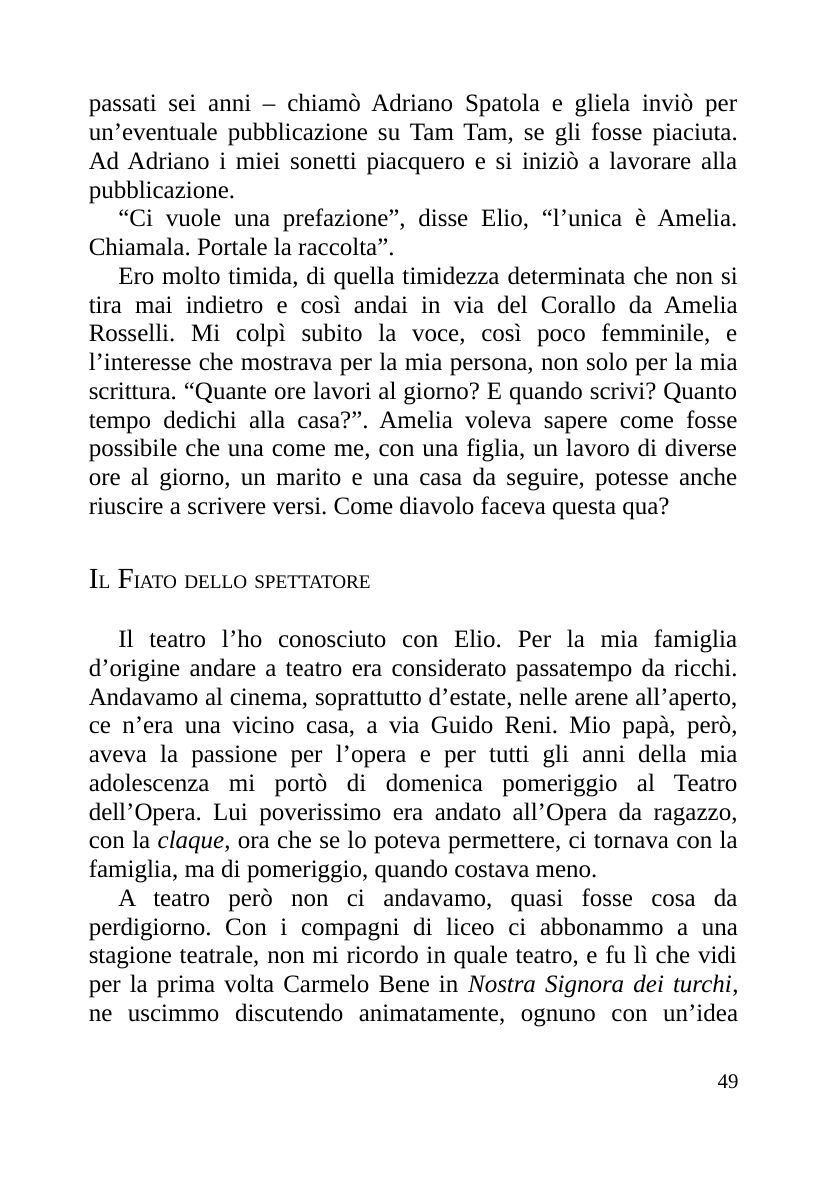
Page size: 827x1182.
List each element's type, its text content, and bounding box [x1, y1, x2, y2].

text “Ci vuole una prefazione”, disse Elio, “l’unica è Amelia. Chiamala. Portale la raccolta”. [88, 203, 738, 261]
text Il Fiato dello spettatore [88, 561, 738, 595]
text Il teatro l’ho conosciuto con Elio. Per la mia famiglia d’origine andare a teatro era considerato passatempo da ricchi. Andavamo al cinema, soprattutto d’estate, nelle arene all’aperto, ce n’era una vicino casa, a via Guido Reni. Mio papà, però, aveva la passione per l’opera e per tutti gli anni della mia adolescenza mi portò di domenica pomeriggio al Teatro dell’Opera. Lui poverissimo era andato all’Opera da ragazzo, con la claque, ora che se lo poteva permettere, ci tornava con la famiglia, ma di pomeriggio, quando costava meno. [88, 624, 738, 883]
text Ero molto timida, di quella timidezza determinata che non si tira mai indietro e così andai in via del Corallo da Amelia Rosselli. Mi colpì subito la voce, così poco femminile, e l’interesse che mostrava per la mia persona, non solo per la mia scrittura. “Quante ore lavori al giorno? E quando scrivi? Quanto tempo dedichi alla casa?”. Amelia voleva sapere come fosse possibile che una come me, con una figlia, un lavoro di diverse ore al giorno, un marito e una casa da seguire, potesse anche riuscire a scrivere versi. Come diavolo faceva questa qua? [88, 261, 738, 520]
text A teatro però non ci andavamo, quasi fosse cosa da perdigiorno. Con i compagni di liceo ci abbonammo a una stagione teatrale, non mi ricordo in quale teatro, e fu lì che vidi per la prima volta Carmelo Bene in Nostra Signora dei turchi, ne uscimmo discutendo animatamente, ognuno con un’idea [88, 883, 738, 1027]
text passati sei anni – chiamò Adriano Spatola e gliela inviò per un’eventuale pubblicazione su Tam Tam, se gli fosse piaciuta. Ad Adriano i miei sonetti piacquero e si iniziò a lavorare alla pubblicazione. [88, 88, 738, 203]
